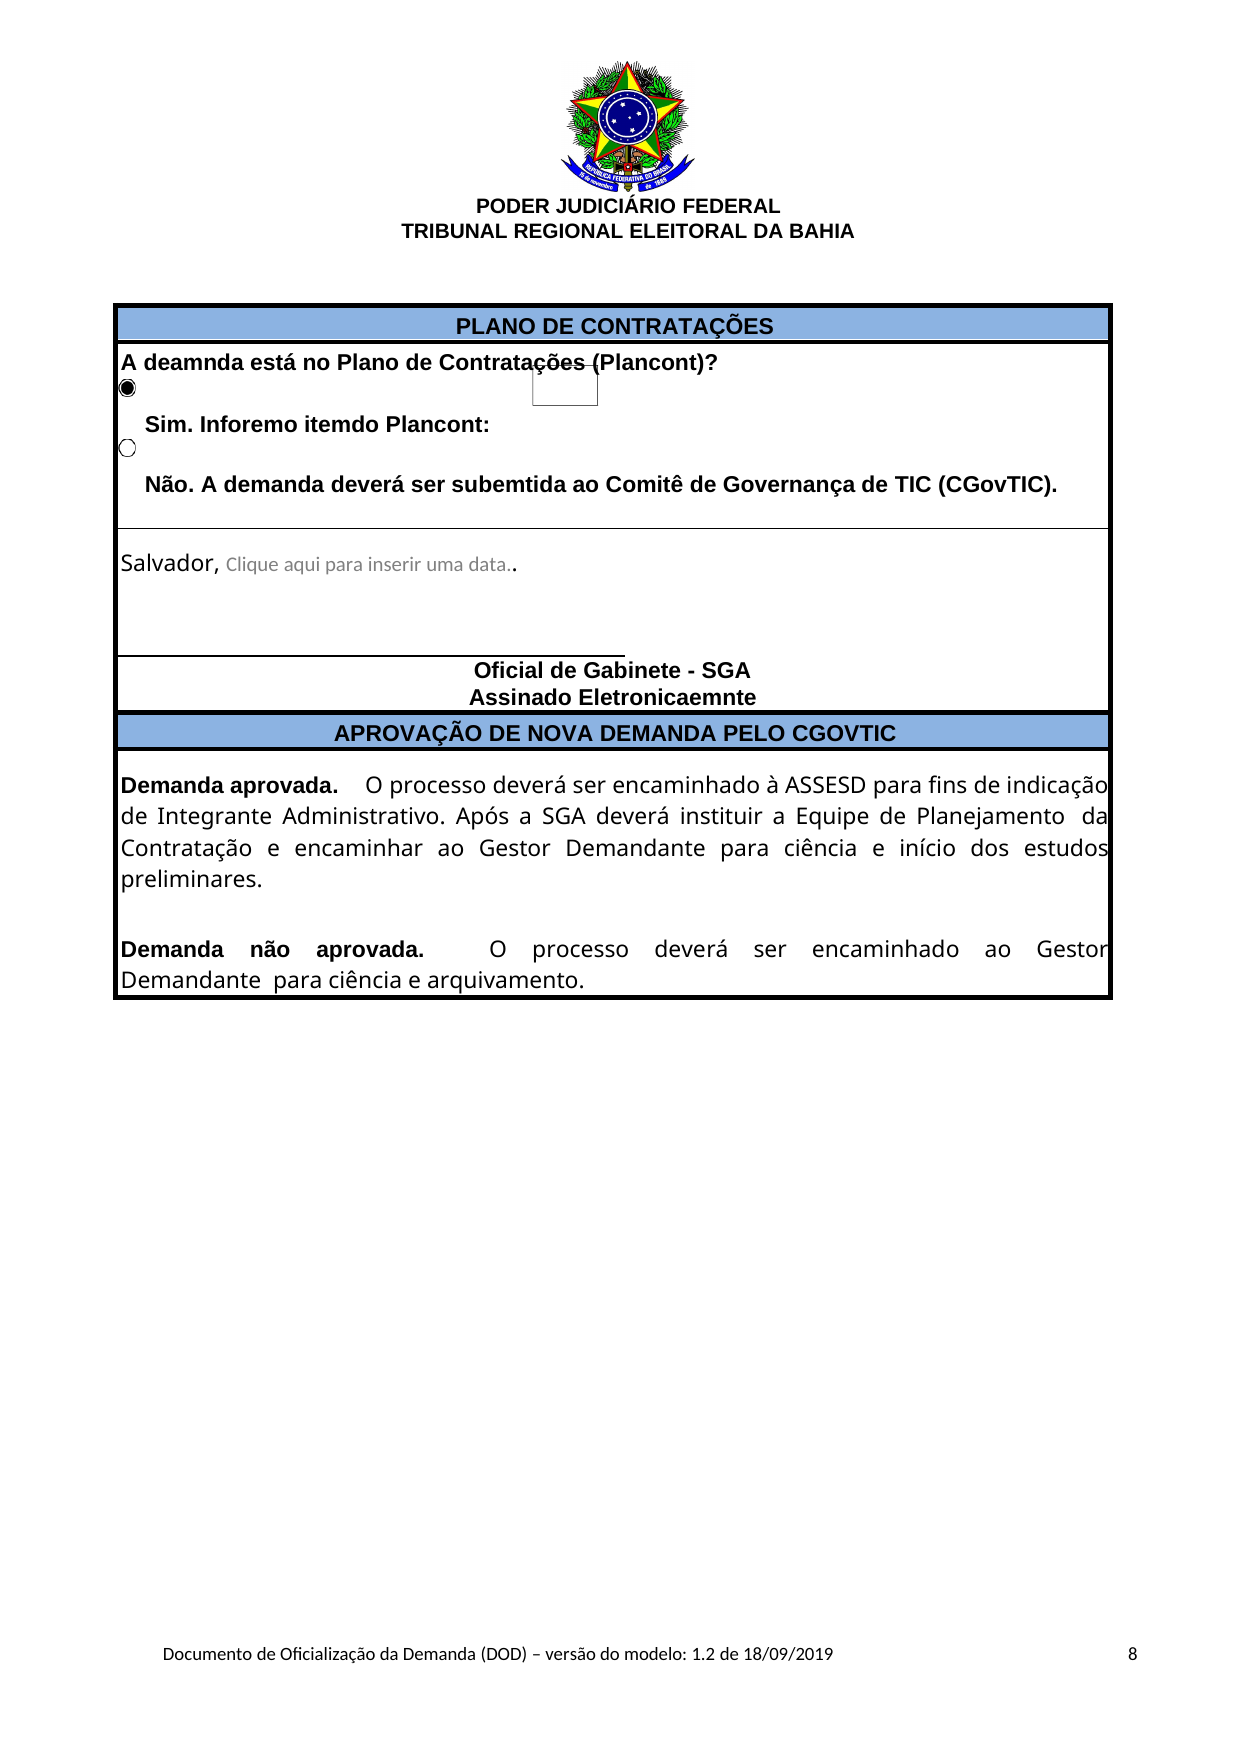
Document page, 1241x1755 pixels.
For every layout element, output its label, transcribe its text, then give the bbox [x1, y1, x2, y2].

table_header PLANO DE CONTRATAÇÕES [118, 308, 1108, 339]
table_cell APROVAÇÃO DE NOVA DEMANDA PELO CGOVTIC [118, 715, 1108, 747]
table_cell Demanda aprovada. O processo deverá ser encaminhado à ASSESD para fins de indicação de Integrante Administrativo. Após a SGA deverá instituir a Equipe de Planejamento da Contratação e encaminhar ao Gestor Demandante para ciência e início dos estudos preliminares. Demanda não aprovada. O processo deverá ser encaminhado ao Gestor Demandante para ciência e arquivamento. [118, 751, 1108, 995]
table_cell A deamnda está no Plano de Contratações (Plancont)? Sim. Inforemo itemdo Plancont: Não. A demanda deverá ser subemtida ao Comitê de Governança de TIC (CGovTIC). [118, 344, 1108, 528]
table_cell Salvador, Clique aqui para inserir uma data.. Oficial de Gabinete - SGA Assinado Eletronicaemnte [118, 529, 1108, 710]
